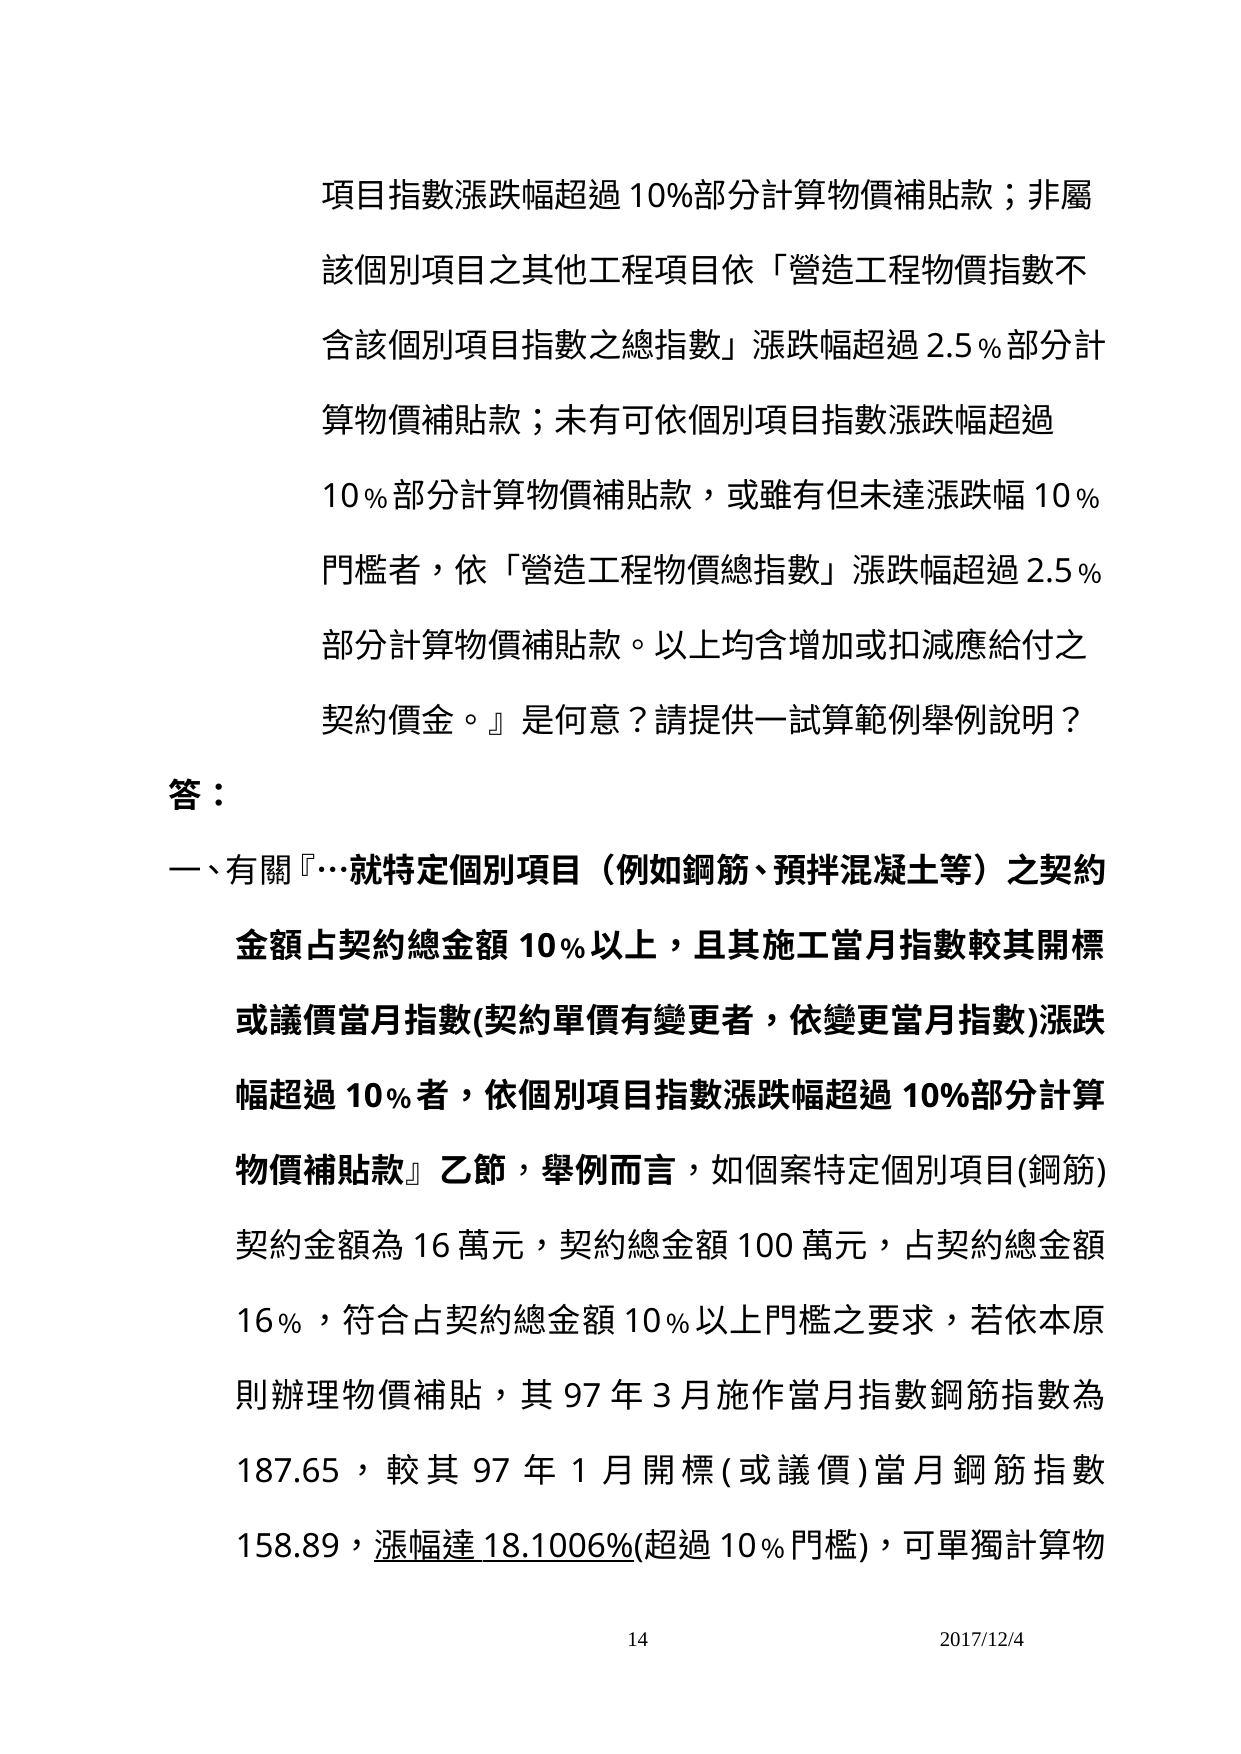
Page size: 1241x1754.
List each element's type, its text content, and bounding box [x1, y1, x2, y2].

text 項目指數漲跌幅超過10%部分計算物價補貼款；非屬該個別項目之其他工程項目依「營造工程物價指數不含該個別項目指數之總指數」漲跌幅超過2.5﹪部分計算物價補貼款；未有可依個別項目指數漲跌幅超過10﹪部分計算物價補貼款，或雖有但未達漲跌幅10﹪門檻者，依「營造工程物價總指數」漲跌幅超過2.5﹪部分計算物價補貼款。以上均含增加或扣減應給付之契約價金。』是何意？請提供一試算範例舉例說明？ [169, 155, 1106, 755]
text 一、有關『…就特定個別項目（例如鋼筋、預拌混凝土等）之契約金額占契約總金額10﹪以上，且其施工當月指數較其開標或議價當月指數(契約單價有變更者，依變更當月指數)漲跌幅超過10﹪者，依個別項目指數漲跌幅超過10%部分計算物價補貼款』乙節，舉例而言，如個案特定個別項目(鋼筋)契約金額為16萬元，契約總金額100萬元，占契約總金額16﹪，符合占契約總金額10﹪以上門檻之要求，若依本原則辦理物價補貼，其97年3月施作當月指數鋼筋指數為187.65，較其97年1月開標(或議價)當月鋼筋指數158.89，漲幅達18.1006%(超過10﹪門檻)，可單獨計算物 [169, 830, 1106, 1580]
text 答： [169, 755, 1106, 830]
